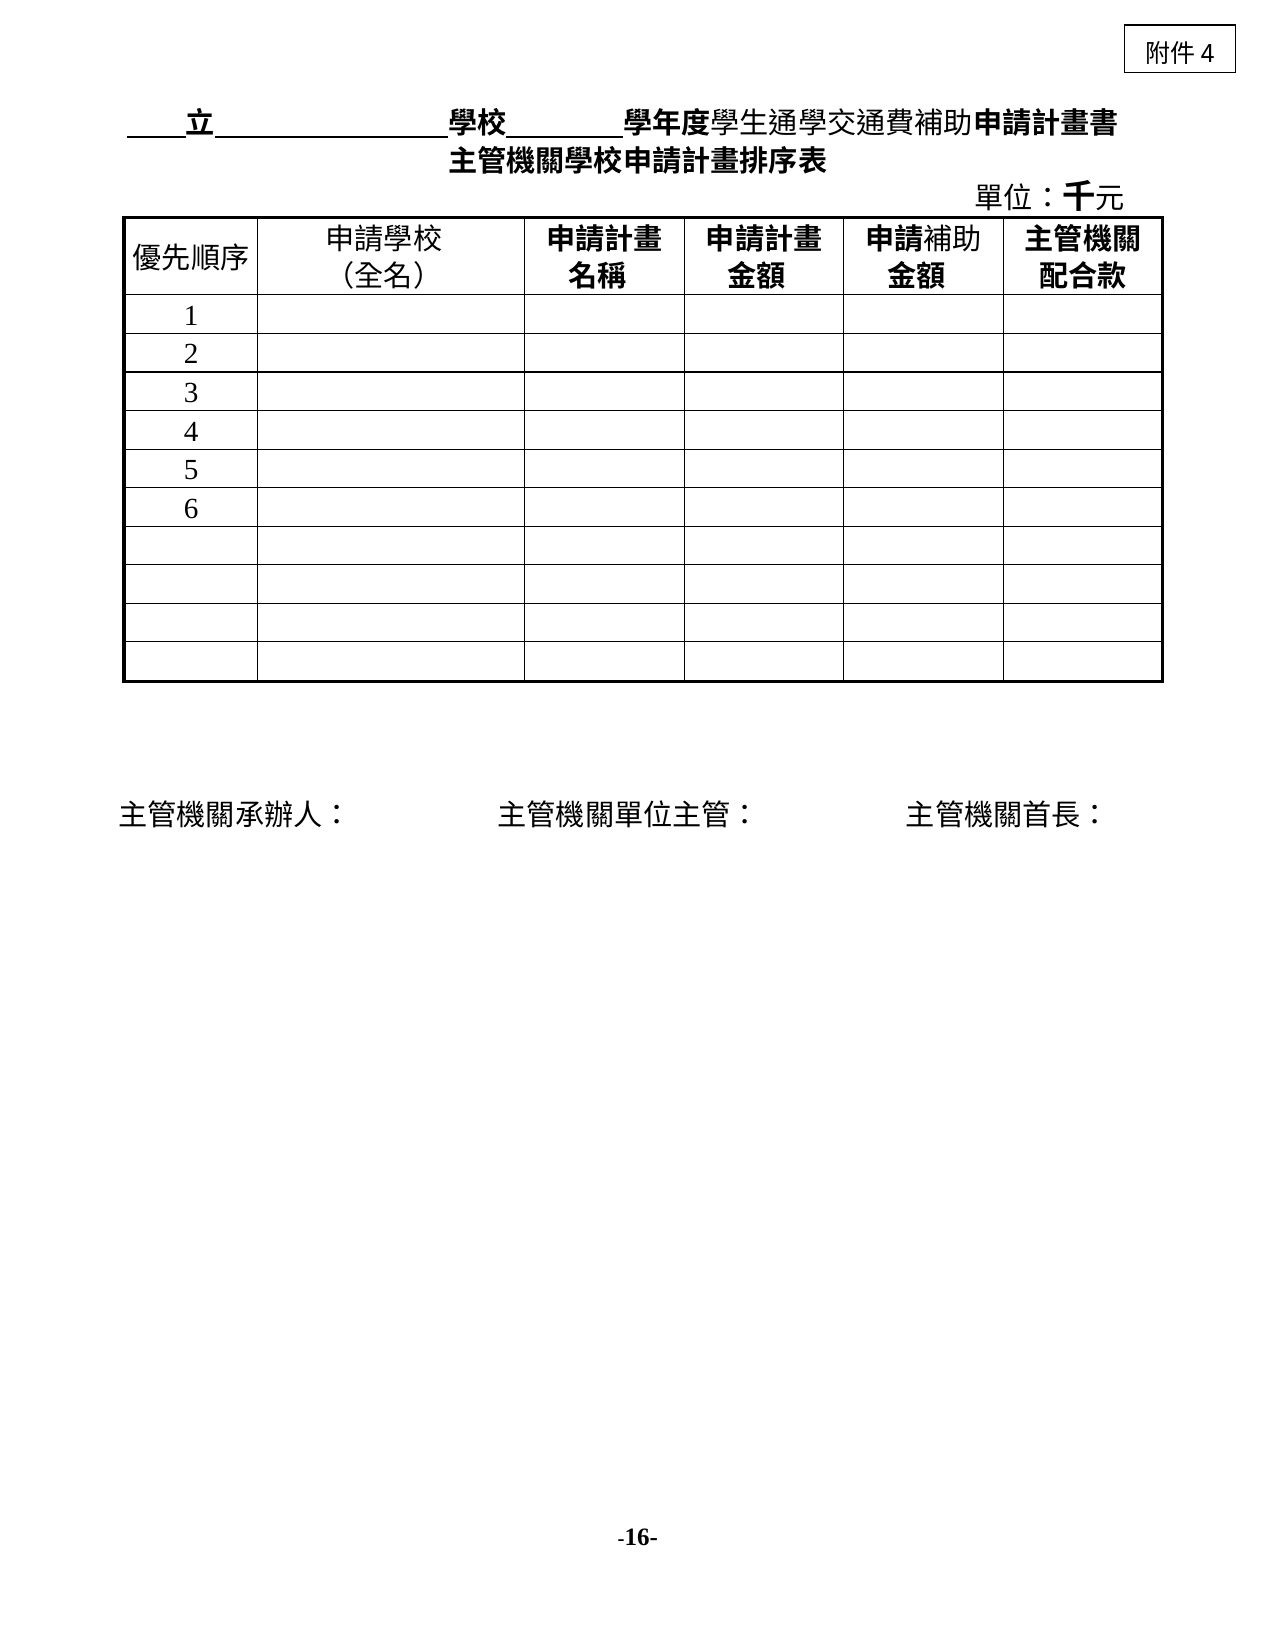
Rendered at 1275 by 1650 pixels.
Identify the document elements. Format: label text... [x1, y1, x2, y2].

table_cell [258, 488, 524, 526]
table_cell [525, 642, 684, 680]
table_cell [685, 527, 843, 564]
table_cell [844, 527, 1003, 564]
table_cell [1004, 295, 1161, 333]
text 主管機關學校申請計畫排序表 [118, 141, 1157, 179]
table_cell [258, 450, 524, 487]
table_cell [685, 604, 843, 641]
table_cell 4 [126, 411, 257, 448]
table_cell [1004, 488, 1161, 526]
text 單位：千元 [974, 179, 1157, 216]
table_cell [258, 642, 524, 680]
table_cell [1004, 642, 1161, 680]
table_cell [126, 604, 257, 641]
table_cell [844, 642, 1003, 680]
table_cell [1004, 565, 1161, 603]
table_header 申請補助 金額 [844, 219, 1003, 294]
table_cell [844, 373, 1003, 410]
table_cell [258, 334, 524, 371]
table_cell [844, 450, 1003, 487]
table_cell [258, 604, 524, 641]
table_cell 3 [126, 373, 257, 410]
table_header 優先順序 [126, 219, 257, 294]
table_cell 2 [126, 334, 257, 371]
table_cell 6 [126, 488, 257, 526]
table_cell [1004, 604, 1161, 641]
table_cell [258, 411, 524, 448]
table_header 主管機關 配合款 [1004, 219, 1161, 294]
text 附件4 [1140, 33, 1220, 64]
table_cell [685, 334, 843, 371]
table_cell [685, 642, 843, 680]
table_cell [1004, 334, 1161, 371]
table_cell [844, 488, 1003, 526]
table_cell [525, 527, 684, 564]
table_cell [1004, 450, 1161, 487]
table_cell [258, 527, 524, 564]
table_cell [685, 373, 843, 410]
table_cell [685, 565, 843, 603]
table_cell [525, 373, 684, 410]
table_cell [685, 488, 843, 526]
table_cell [685, 295, 843, 333]
table_cell [844, 334, 1003, 371]
table_cell [525, 604, 684, 641]
table_cell [525, 295, 684, 333]
table_cell [525, 565, 684, 603]
text 主管機關承辦人： 主管機關單位主管： 主管機關首長： [118, 795, 1157, 833]
table_cell [844, 411, 1003, 448]
table_header 申請學校 （全名） [258, 219, 524, 294]
text 立 學校 學年度學生通學交通費補助申請計畫書 [118, 104, 1157, 141]
table_cell [844, 295, 1003, 333]
table_cell 5 [126, 450, 257, 487]
table_cell [126, 642, 257, 680]
table_cell [685, 450, 843, 487]
table_cell [258, 565, 524, 603]
table_cell [685, 411, 843, 448]
table_cell [1004, 373, 1161, 410]
table_cell [844, 565, 1003, 603]
table_cell [844, 604, 1003, 641]
table_cell [525, 488, 684, 526]
table_header 申請計畫 名稱 [525, 219, 684, 294]
table_cell [126, 527, 257, 564]
table_cell [1004, 527, 1161, 564]
table_cell [258, 295, 524, 333]
table_cell [525, 334, 684, 371]
table_cell [525, 411, 684, 448]
table_cell [126, 565, 257, 603]
table_cell [525, 450, 684, 487]
table_cell [258, 373, 524, 410]
table_cell [1004, 411, 1161, 448]
table_cell 1 [126, 295, 257, 333]
table_header 申請計畫 金額 [685, 219, 843, 294]
